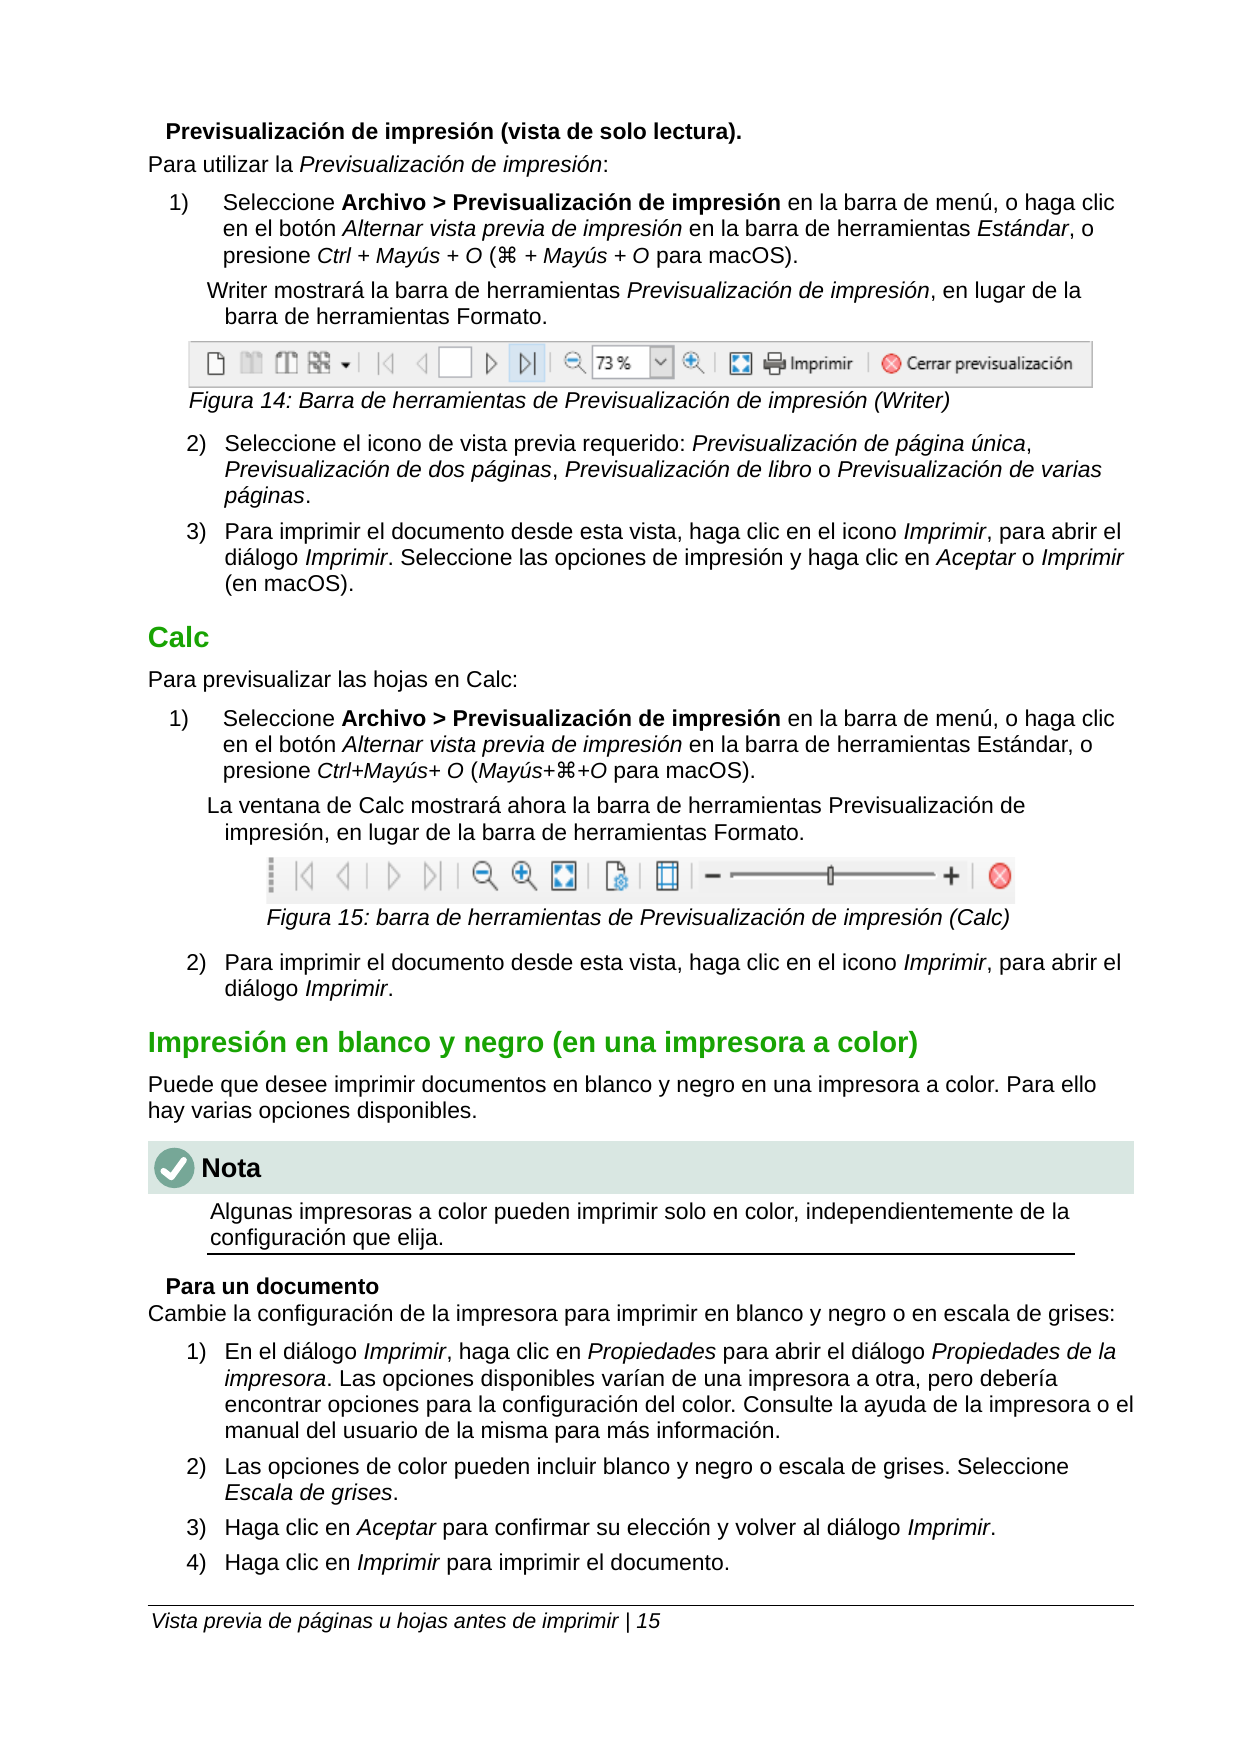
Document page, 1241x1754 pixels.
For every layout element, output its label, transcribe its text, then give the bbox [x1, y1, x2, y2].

text Para un documento [165, 1273, 1134, 1299]
subtitle Nota [148, 1141, 1134, 1194]
text Figura 15: barra de herramientas de Previsualización de impresión (Calc) [266, 904, 1015, 930]
list Para imprimir el documento desde esta vista, haga clic en el icono Imprimir, para abrir el diálogo Imprimir. [207, 949, 1134, 1002]
subtitle Impresión en blanco y negro (en una impresora a color) [148, 1025, 1134, 1059]
text La ventana de Calc mostrará ahora la barra de herramientas Previsualización de impresión, en lugar de la barra de herramientas Formato. [207, 792, 1134, 845]
list Para utilizar la Previsualización de impresión: [148, 151, 1134, 177]
list Para imprimir el documento desde esta vista, haga clic en el icono Imprimir, para abrir el diálogo Imprimir. Seleccione las opciones de impresión y haga clic en Aceptar o Imprimir (en macOS). [207, 518, 1134, 597]
list Las opciones de color pueden incluir blanco y negro o escala de grises. Seleccione Escala de grises. [207, 1453, 1134, 1505]
text Previsualización de impresión (vista de solo lectura). [165, 118, 1134, 144]
subtitle Calc [148, 620, 1134, 654]
picture [266, 857, 1016, 904]
list Haga clic en Aceptar para confirmar su elección y volver al diálogo Imprimir. [207, 1514, 1134, 1541]
list Seleccione Archivo > Previsualización de impresión en la barra de menú, o haga clic en el botón Alternar vista previa de impresión en la barra de herramientas Estándar, o presione Ctrl+Mayús+ O (Mayús+⌘+O para macOS). [189, 704, 1134, 783]
text Puede que desee imprimir documentos en blanco y negro en una impresora a color. Para ello hay varias opciones disponibles. [148, 1071, 1134, 1123]
list Seleccione Archivo > Previsualización de impresión en la barra de menú, o haga clic en el botón Alternar vista previa de impresión en la barra de herramientas Estándar, o presione Ctrl + Mayús + O (⌘ + Mayús + O para macOS). [189, 189, 1134, 268]
text Figura 14: Barra de herramientas de Previsualización de impresión (Writer) [189, 388, 1093, 414]
text Algunas impresoras a color pueden imprimir solo en color, independientemente de la configuración que elija. [207, 1194, 1075, 1253]
list Para previsualizar las hojas en Calc: [148, 666, 1134, 692]
text Writer mostrará la barra de herramientas Previsualización de impresión, en lugar de la barra de herramientas Formato. [207, 277, 1134, 329]
list En el diálogo Imprimir, haga clic en Propiedades para abrir el diálogo Propiedades de la impresora. Las opciones disponibles varían de una impresora a otra, pero debería encontrar opciones para la configuración del color. Consulte la ayuda de la impresora o el manual del usuario de la misma para más información. [207, 1338, 1134, 1444]
text Cambie la configuración de la impresora para imprimir en blanco y negro o en escala de grises: [148, 1299, 1134, 1326]
list Haga clic en Imprimir para imprimir el documento. [207, 1549, 1134, 1576]
list Seleccione el icono de vista previa requerido: Previsualización de página única, Previsualización de dos páginas, Previsualización de libro o Previsualización de varias páginas. [207, 430, 1134, 509]
picture [188, 341, 1093, 388]
